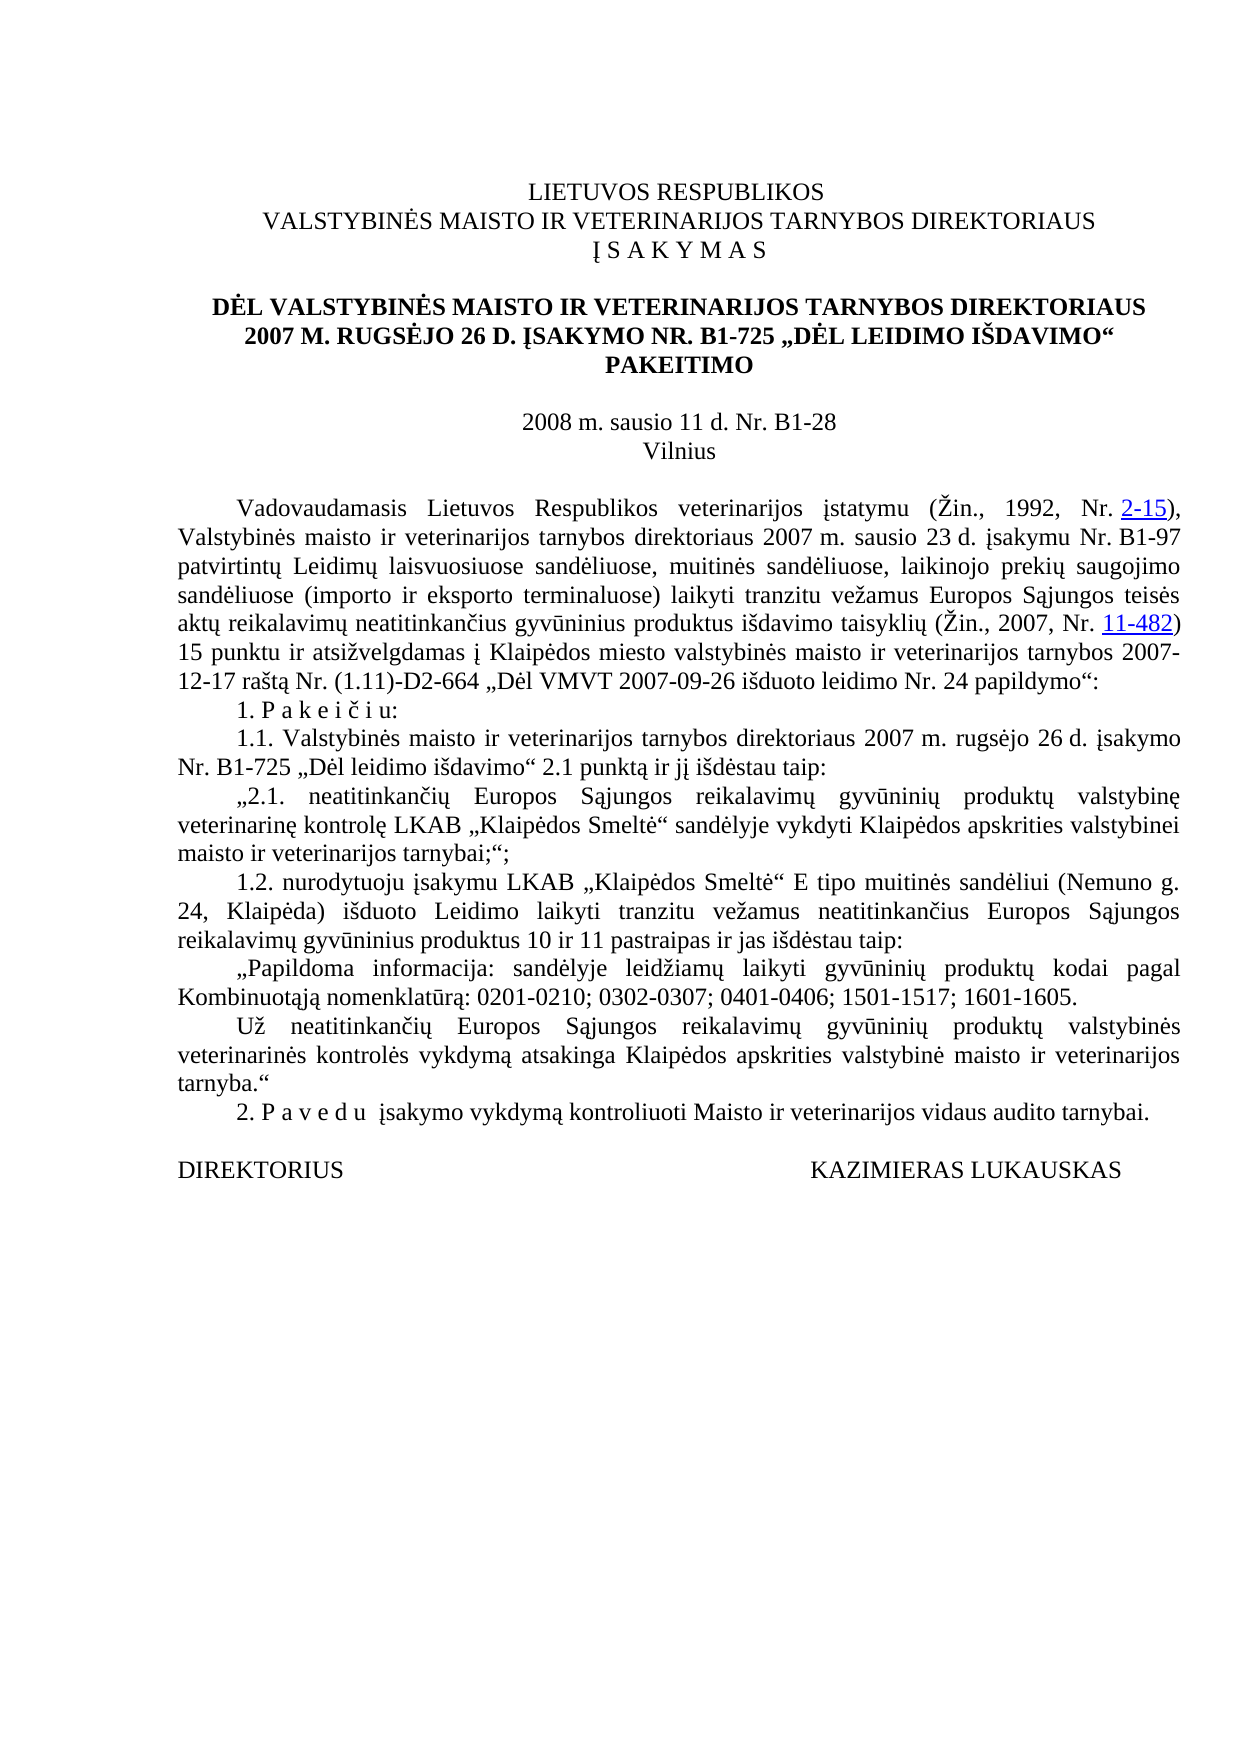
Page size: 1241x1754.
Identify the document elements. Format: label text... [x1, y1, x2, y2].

text 1.2. nurodytuoju įsakymu LKAB „Klaipėdos Smeltė“ E tipo muitinės sandėliui (Nemuno g. 24, Klaipėda) išduoto Leidimo laikyti tranzitu vežamus neatitinkančius Europos Sąjungos reikalavimų gyvūninius produktus 10 ir 11 pastraipas ir jas išdėstau taip: [177, 867, 1181, 953]
text Vadovaudamasis Lietuvos Respublikos veterinarijos įstatymu (Žin., 1992, Nr. 2-15), Valstybinės maisto ir veterinarijos tarnybos direktoriaus 2007 m. sausio 23 d. įsakymu Nr. B1-97 patvirtintų Leidimų laisvuosiuose sandėliuose, muitinės sandėliuose, laikinojo prekių saugojimo sandėliuose (importo ir eksporto terminaluose) laikyti tranzitu vežamus Europos Sąjungos teisės aktų reikalavimų neatitinkančius gyvūninius produktus išdavimo taisyklių (Žin., 2007, Nr. 11-482) 15 punktu ir atsižvelgdamas į Klaipėdos miesto valstybinės maisto ir veterinarijos tarnybos 2007-12-17 raštą Nr. (1.11)-D2-664 „Dėl VMVT 2007-09-26 išduoto leidimo Nr. 24 papildymo“: [177, 493, 1181, 695]
text 1. Pakeičiu: [177, 695, 1181, 723]
text 2. Pavedu įsakymo vykdymą kontroliuoti Maisto ir veterinarijos vidaus audito tarnybai. [177, 1097, 1181, 1126]
text ĮSAKYMAS [177, 235, 1181, 263]
text „Papildoma informacija: sandėlyje leidžiamų laikyti gyvūninių produktų kodai pagal Kombinuotąją nomenklatūrą: 0201-0210; 0302-0307; 0401-0406; 1501-1517; 1601-1605. [177, 953, 1181, 1011]
text DĖL VALSTYBINĖS MAISTO IR VETERINARIJOS TARNYBOS DIREKTORIAUS 2007 M. RUGSĖJO 26 D. ĮSAKYMO NR. B1-725 „DĖL LEIDIMO IŠDAVIMO“ PAKEITIMO [177, 292, 1181, 378]
text 2008 m. sausio 11 d. Nr. B1-28 [177, 407, 1181, 436]
text 1.1. Valstybinės maisto ir veterinarijos tarnybos direktoriaus 2007 m. rugsėjo 26 d. įsakymo Nr. B1-725 „Dėl leidimo išdavimo“ 2.1 punktą ir jį išdėstau taip: [177, 723, 1181, 781]
text „2.1. neatitinkančių Europos Sąjungos reikalavimų gyvūninių produktų valstybinę veterinarinę kontrolę LKAB „Klaipėdos Smeltė“ sandėlyje vykdyti Klaipėdos apskrities valstybinei maisto ir veterinarijos tarnybai;“; [177, 781, 1181, 867]
text Vilnius [177, 436, 1181, 465]
text Direktorius Kazimieras Lukauskas [177, 1155, 1181, 1183]
text LIETUVOS RESPUBLIKOS VALSTYBINĖS MAISTO IR VETERINARIJOS TARNYBOS DIREKTORIAUS [177, 177, 1181, 235]
text Už neatitinkančių Europos Sąjungos reikalavimų gyvūninių produktų valstybinės veterinarinės kontrolės vykdymą atsakinga Klaipėdos apskrities valstybinė maisto ir veterinarijos tarnyba.“ [177, 1011, 1181, 1097]
